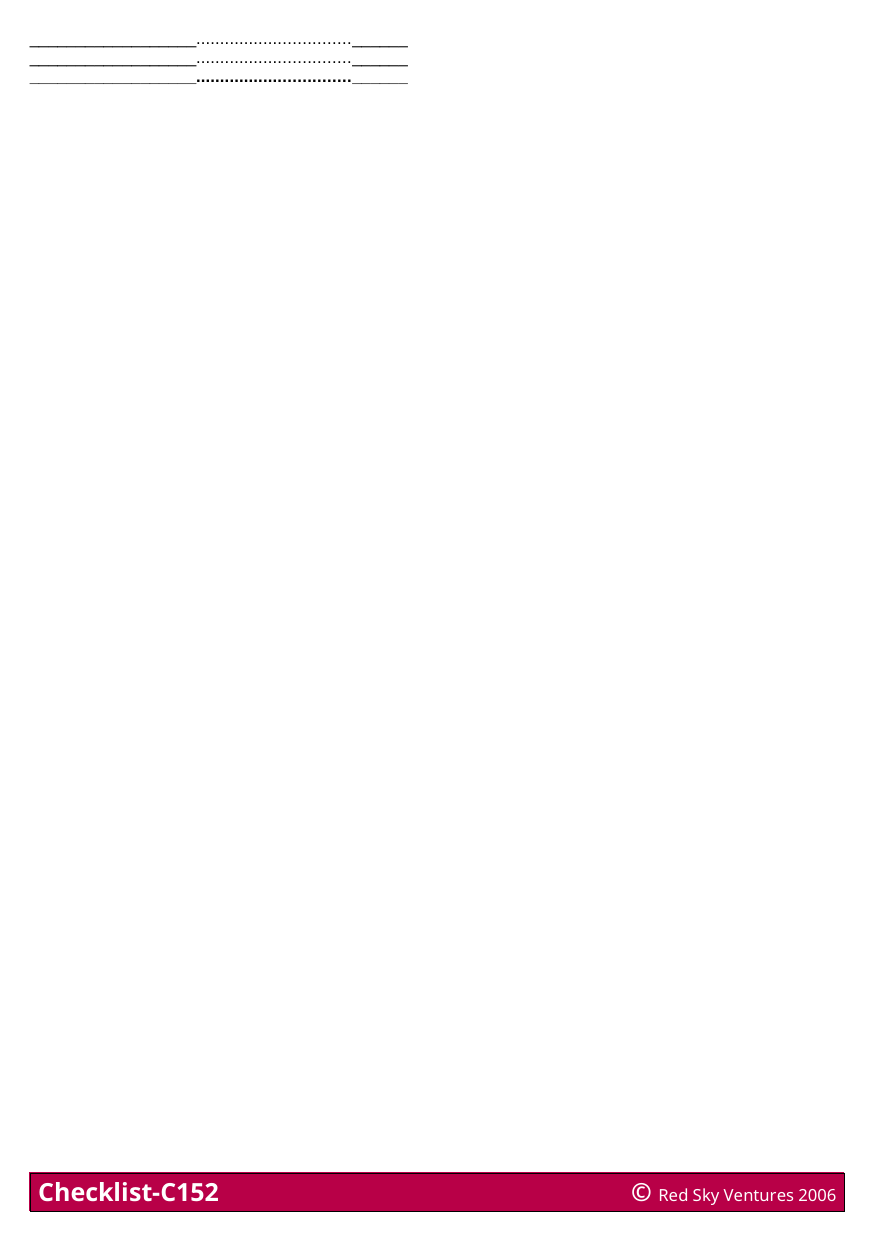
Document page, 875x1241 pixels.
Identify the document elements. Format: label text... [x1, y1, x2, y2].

list __________________ ______ [29, 48, 407, 67]
list __________________ ______ [29, 67, 407, 86]
list __________________ ______ [29, 29, 407, 48]
